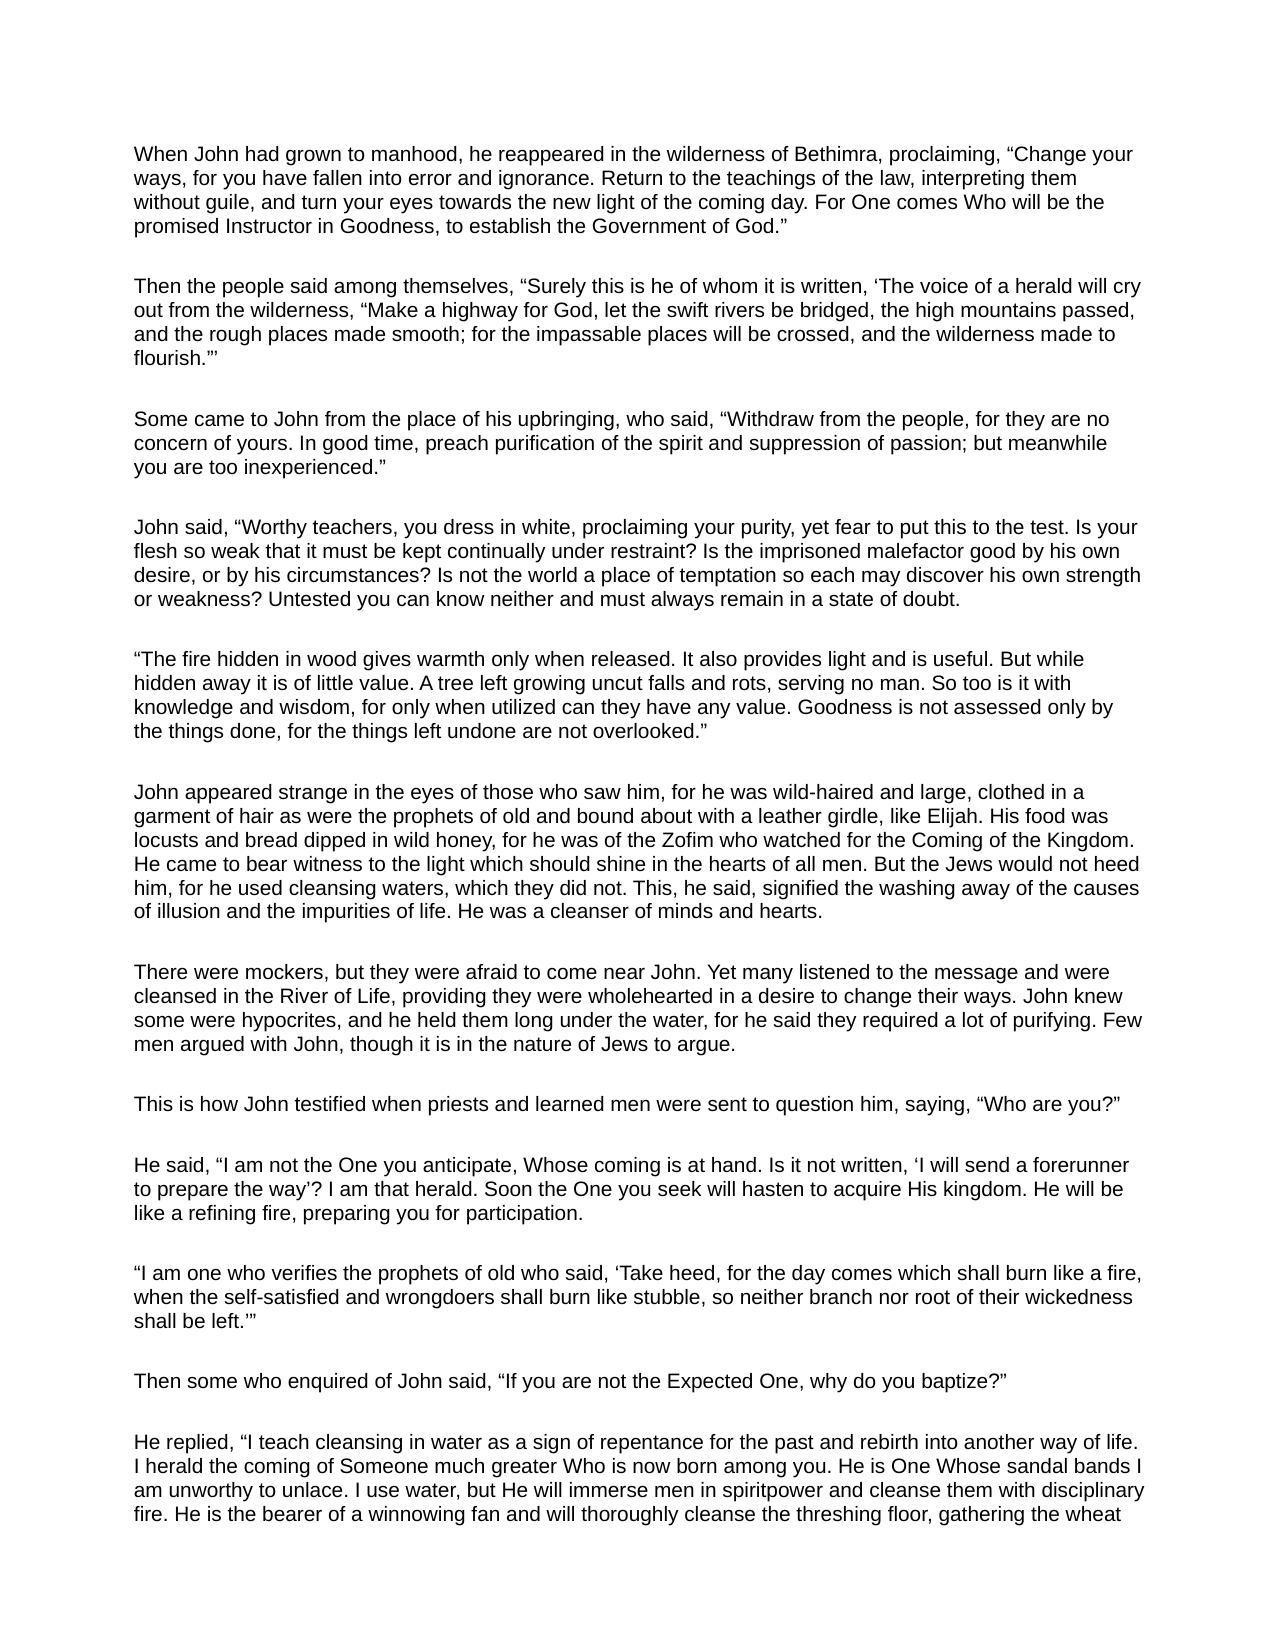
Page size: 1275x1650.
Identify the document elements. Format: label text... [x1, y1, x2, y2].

text There were mockers, but they were afraid to come near John. Yet many listened to the message and were cleansed in the River of Life, providing they were wholehearted in a desire to change their ways. John knew some were hypocrites, and he held them long under the water, for he said they required a lot of purifying. Few men argued with John, though it is in the nature of Jews to argue. [134, 936, 1147, 1056]
text “I am one who verifies the prophets of old who said, ‘Take heed, for the day comes which shall burn like a fire, when the self-satisfied and wrongdoers shall burn like stubble, so neither branch nor root of their wickedness shall be left.’” [134, 1237, 1147, 1333]
text He said, “I am not the One you anticipate, Whose coming is at hand. Is it not written, ‘I will send a forerunner to prepare the way’? I am that herald. Soon the One you seek will hasten to acquire His kingdom. He will be like a refining fire, preparing you for participation. [134, 1128, 1147, 1224]
text He replied, “I teach cleansing in water as a sign of repentance for the past and rebirth into another way of life. I herald the coming of Someone much greater Who is now born among you. He is One Whose sandal bands I am unworthy to unlace. I use water, but He will immerse men in spiritpower and cleanse them with disciplinary fire. He is the bearer of a winnowing fan and will thoroughly cleanse the threshing floor, gathering the wheat [134, 1406, 1147, 1525]
text This is how John testified when priests and learned men were sent to question him, saying, “Who are you?” [134, 1068, 1147, 1116]
text John appeared strange in the eyes of those who saw him, for he was wild-haired and large, clothed in a garment of hair as were the prophets of old and bound about with a leather girdle, like Elijah. His food was locusts and bread dipped in wild honey, for he was of the Zofim who watched for the Coming of the Kingdom. He came to bear witness to the light which should shine in the hearts of all men. But the Jews would not heed him, for he used cleansing waters, which they did not. This, he said, signified the washing away of the causes of illusion and the impurities of life. He was a cleanser of minds and hearts. [134, 756, 1147, 923]
text “The fire hidden in wood gives warmth only when released. It also provides light and is useful. But while hidden away it is of little value. A tree left growing uncut falls and rots, serving no man. So too is it with knowledge and wisdom, for only when utilized can they have any value. Goodness is not assessed only by the things done, for the things left undone are not overlooked.” [134, 623, 1147, 743]
text Then the people said among themselves, “Surely this is he of whom it is written, ‘The voice of a herald will cry out from the wilderness, “Make a highway for God, let the swift rivers be bridged, the high mountains passed, and the rough places made smooth; for the impassable places will be crossed, and the wilderness made to flourish.”’ [134, 250, 1147, 370]
text When John had grown to manhood, he reappeared in the wilderness of Bethimra, proclaiming, “Change your ways, for you have fallen into error and ignorance. Return to the teachings of the law, interpreting them without guile, and turn your eyes towards the new light of the coming day. For One comes Who will be the promised Instructor in Goodness, to establish the Government of God.” [134, 118, 1147, 238]
text Some came to John from the place of his upbringing, who said, “Withdraw from the people, for they are no concern of yours. In good time, preach purification of the spirit and suppression of passion; but meanwhile you are too inexperienced.” [134, 383, 1147, 478]
text John said, “Worthy teachers, you dress in white, proclaiming your purity, yet fear to put this to the test. Is your flesh so weak that it must be kept continually under restraint? Is the imprisoned malefactor good by his own desire, or by his circumstances? Is not the world a place of temptation so each may discover his own strength or weakness? Untested you can know neither and must always remain in a state of doubt. [134, 491, 1147, 611]
text Then some who enquired of John said, “If you are not the Expected One, why do you baptize?” [134, 1345, 1147, 1393]
